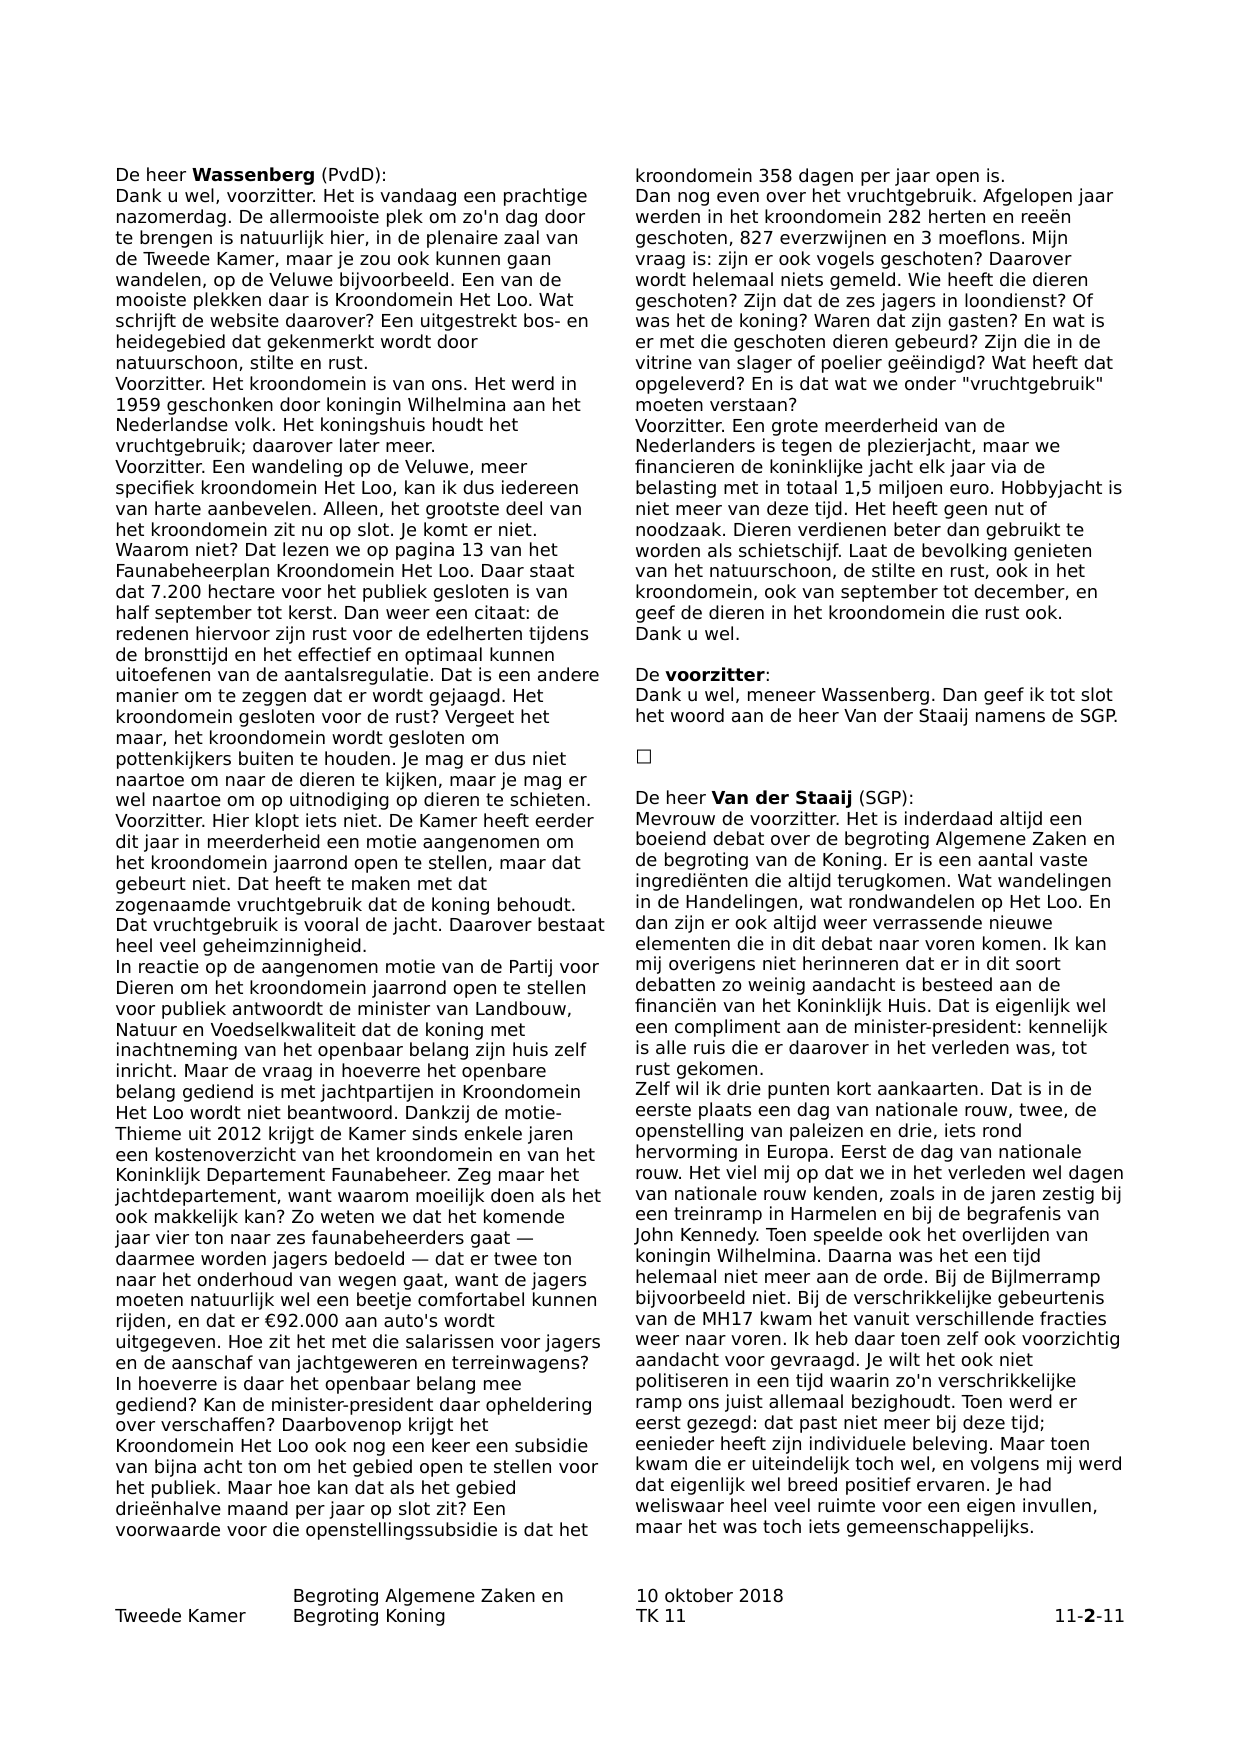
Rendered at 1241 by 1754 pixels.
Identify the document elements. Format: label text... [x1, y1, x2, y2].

text Mevrouw de voorzitter. Het is inderdaad altijd een boeiend debat over de begroting Algemene Zaken en de begroting van de Koning. Er is een aantal vaste ingrediënten die altijd terugkomen. Wat wandelingen in de Handelingen, wat rondwandelen op Het Loo. En dan zijn er ook altijd weer verrassende nieuwe elementen die in dit debat naar voren komen. Ik kan mij overigens niet herinneren dat er in dit soort debatten zo weinig aandacht is besteed aan de financiën van het Koninklijk Huis. Dat is eigenlijk wel een compliment aan de minister-president: kennelijk is alle ruis die er daarover in het verleden was, tot rust gekomen. [635, 808, 1125, 1079]
text ⬜ [635, 747, 1125, 768]
text In reactie op de aangenomen motie van de Partij voor Dieren om het kroondomein jaarrond open te stellen voor publiek antwoordt de minister van Landbouw, Natuur en Voedselkwaliteit dat de koning met inachtneming van het openbaar belang zijn huis zelf inricht. Maar de vraag in hoeverre het openbare belang gediend is met jachtpartijen in Kroondomein Het Loo wordt niet beantwoord. Dankzij de motie-Thieme uit 2012 krijgt de Kamer sinds enkele jaren een kostenoverzicht van het kroondomein en van het Koninklijk Departement Faunabeheer. Zeg maar het jachtdepartement, want waarom moeilijk doen als het ook makkelijk kan? Zo weten we dat het komende jaar vier ton naar zes faunabeheerders gaat — daarmee worden jagers bedoeld — dat er twee ton naar het onderhoud van wegen gaat, want de jagers moeten natuurlijk wel een beetje comfortabel kunnen rijden, en dat er €92.000 aan auto's wordt uitgegeven. Hoe zit het met die salarissen voor jagers en de aanschaf van jachtgeweren en terreinwagens? In hoeverre is daar het openbaar belang mee gediend? Kan de minister-president daar opheldering over verschaffen? Daarbovenop krijgt het Kroondomein Het Loo ook nog een keer een subsidie van bijna acht ton om het gebied open te stellen voor het publiek. Maar hoe kan dat als het gebied drieënhalve maand per jaar op slot zit? Een voorwaarde voor die openstellingssubsidie is dat het [115, 957, 605, 1540]
text Zelf wil ik drie punten kort aankaarten. Dat is in de eerste plaats een dag van nationale rouw, twee, de openstelling van paleizen en drie, iets rond hervorming in Europa. Eerst de dag van nationale rouw. Het viel mij op dat we in het verleden wel dagen van nationale rouw kenden, zoals in de jaren zestig bij een treinramp in Harmelen en bij de begrafenis van John Kennedy. Toen speelde ook het overlijden van koningin Wilhelmina. Daarna was het een tijd helemaal niet meer aan de orde. Bij de Bijlmerramp bijvoorbeeld niet. Bij de verschrikkelijke gebeurtenis van de MH17 kwam het vanuit verschillende fracties weer naar voren. Ik heb daar toen zelf ook voorzichtig aandacht voor gevraagd. Je wilt het ook niet politiseren in een tijd waarin zo'n verschrikkelijke ramp ons juist allemaal bezighoudt. Toen werd er eerst gezegd: dat past niet meer bij deze tijd; eenieder heeft zijn individuele beleving. Maar toen kwam die er uiteindelijk toch wel, en volgens mij werd dat eigenlijk wel breed positief ervaren. Je had weliswaar heel veel ruimte voor een eigen invullen, maar het was toch iets gemeenschappelijks. [635, 1079, 1125, 1537]
text Dank u wel, voorzitter. Het is vandaag een prachtige nazomerdag. De allermooiste plek om zo'n dag door te brengen is natuurlijk hier, in de plenaire zaal van de Tweede Kamer, maar je zou ook kunnen gaan wandelen, op de Veluwe bijvoorbeeld. Een van de mooiste plekken daar is Kroondomein Het Loo. Wat schrijft de website daarover? Een uitgestrekt bos- en heidegebied dat gekenmerkt wordt door natuurschoon, stilte en rust. [115, 186, 605, 373]
text kroondomein 358 dagen per jaar open is. [635, 165, 1125, 186]
text Voorzitter. Hier klopt iets niet. De Kamer heeft eerder dit jaar in meerderheid een motie aangenomen om het kroondomein jaarrond open te stellen, maar dat gebeurt niet. Dat heeft te maken met dat zogenaamde vruchtgebruik dat de koning behoudt. Dat vruchtgebruik is vooral de jacht. Daarover bestaat heel veel geheimzinnigheid. [115, 811, 605, 957]
text Dank u wel, meneer Wassenberg. Dan geef ik tot slot het woord aan de heer Van der Staaij namens de SGP. [635, 685, 1125, 727]
text Dank u wel. [635, 624, 1125, 644]
text Voorzitter. Een wandeling op de Veluwe, meer specifiek kroondomein Het Loo, kan ik dus iedereen van harte aanbevelen. Alleen, het grootste deel van het kroondomein zit nu op slot. Je komt er niet. Waarom niet? Dat lezen we op pagina 13 van het Faunabeheerplan Kroondomein Het Loo. Daar staat dat 7.200 hectare voor het publiek gesloten is van half september tot kerst. Dan weer een citaat: de redenen hiervoor zijn rust voor de edelherten tijdens de bronsttijd en het effectief en optimaal kunnen uitoefenen van de aantalsregulatie. Dat is een andere manier om te zeggen dat er wordt gejaagd. Het kroondomein gesloten voor de rust? Vergeet het maar, het kroondomein wordt gesloten om pottenkijkers buiten te houden. Je mag er dus niet naartoe om naar de dieren te kijken, maar je mag er wel naartoe om op uitnodiging op dieren te schieten. [115, 457, 605, 811]
text De heer Wassenberg (PvdD): [115, 165, 605, 186]
text Voorzitter. Het kroondomein is van ons. Het werd in 1959 geschonken door koningin Wilhelmina aan het Nederlandse volk. Het koningshuis houdt het vruchtgebruik; daarover later meer. [115, 373, 605, 457]
text De heer Van der Staaij (SGP): [635, 788, 1125, 808]
text Dan nog even over het vruchtgebruik. Afgelopen jaar werden in het kroondomein 282 herten en reeën geschoten, 827 everzwijnen en 3 moeflons. Mijn vraag is: zijn er ook vogels geschoten? Daarover wordt helemaal niets gemeld. Wie heeft die dieren geschoten? Zijn dat de zes jagers in loondienst? Of was het de koning? Waren dat zijn gasten? En wat is er met die geschoten dieren gebeurd? Zijn die in de vitrine van slager of poelier geëindigd? Wat heeft dat opgeleverd? En is dat wat we onder "vruchtgebruik" moeten verstaan? [635, 186, 1125, 415]
text De voorzitter: [635, 664, 1125, 685]
text Voorzitter. Een grote meerderheid van de Nederlanders is tegen de plezierjacht, maar we financieren de koninklijke jacht elk jaar via de belasting met in totaal 1,5 miljoen euro. Hobbyjacht is niet meer van deze tijd. Het heeft geen nut of noodzaak. Dieren verdienen beter dan gebruikt te worden als schietschijf. Laat de bevolking genieten van het natuurschoon, de stilte en rust, ook in het kroondomein, ook van september tot december, en geef de dieren in het kroondomein die rust ook. [635, 415, 1125, 624]
